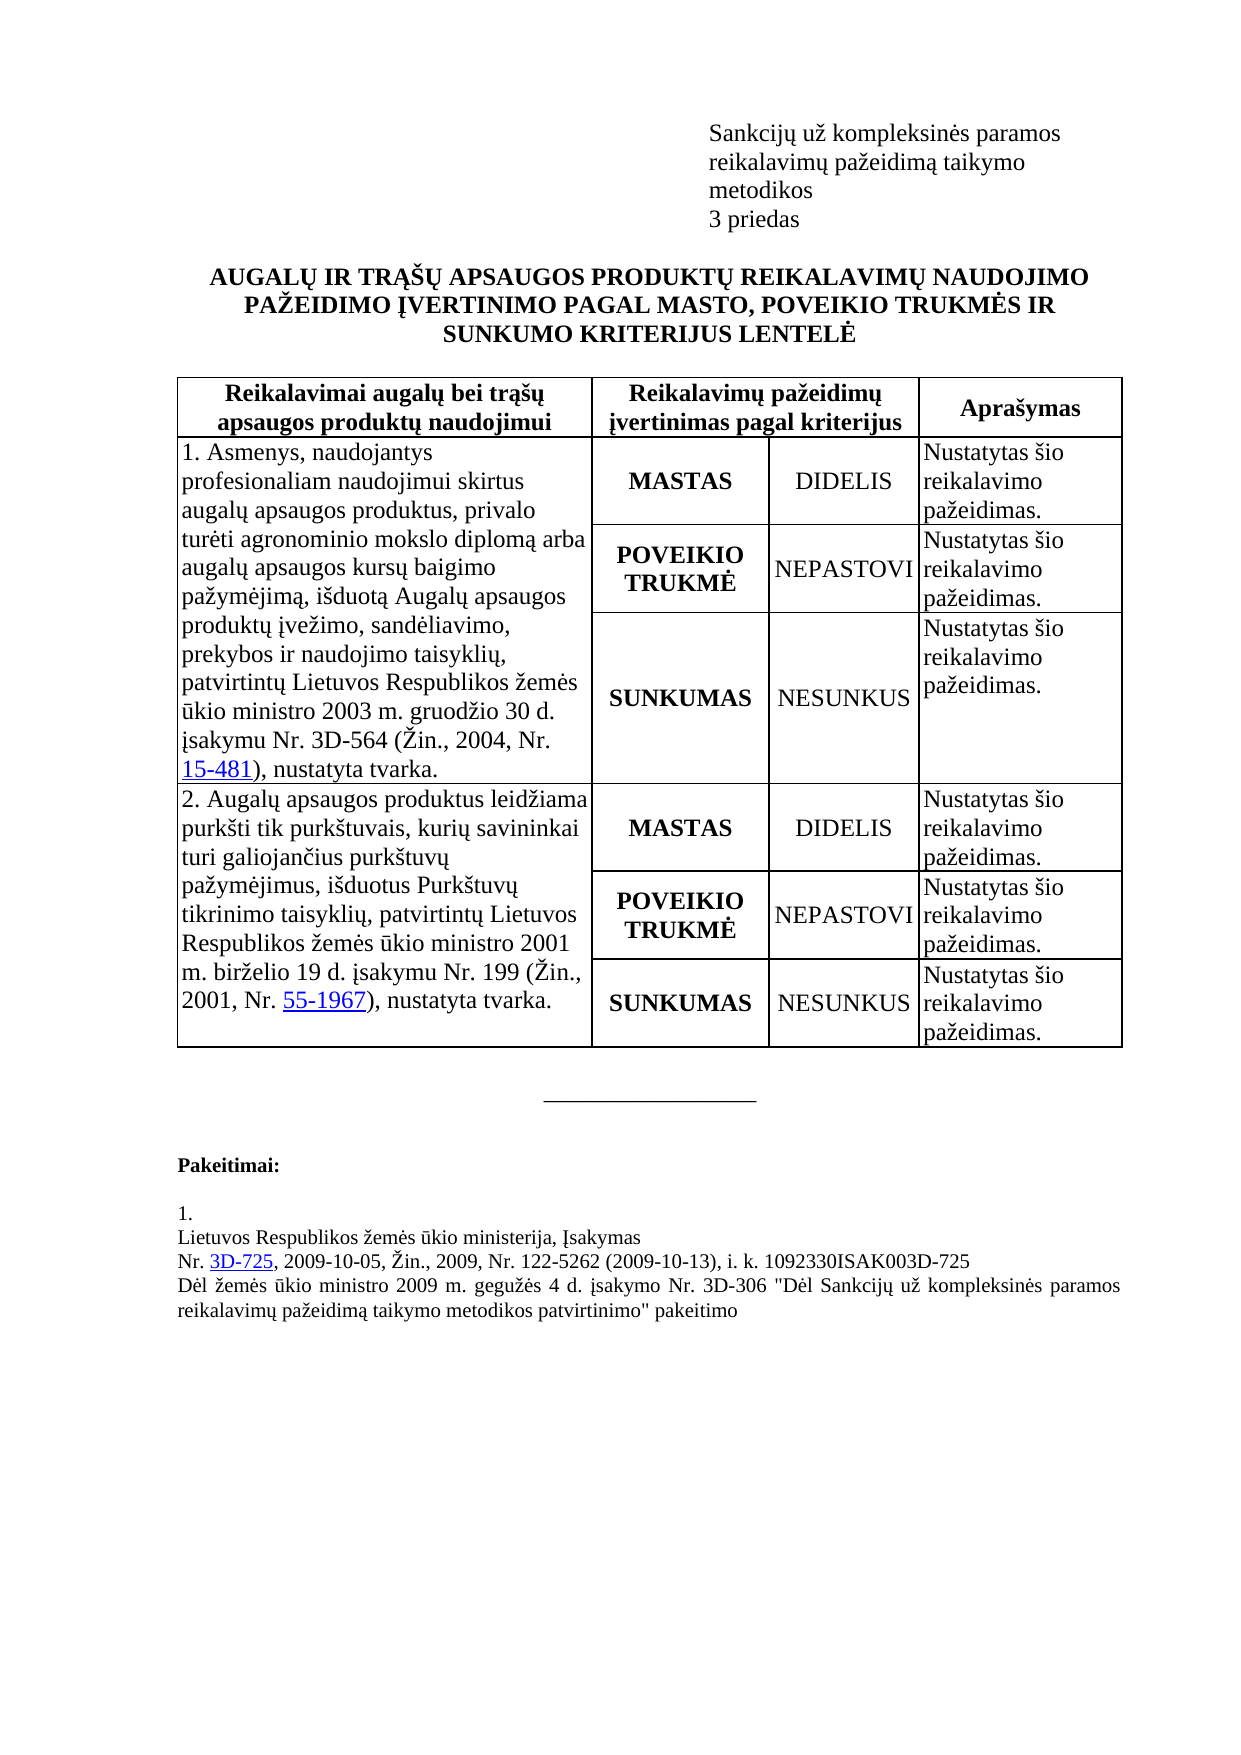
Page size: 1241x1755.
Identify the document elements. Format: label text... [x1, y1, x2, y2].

table_cell NEPASTOVI [770, 872, 918, 958]
table_cell 1. Asmenys, naudojantys profesionaliam naudojimui skirtus augalų apsaugos produktus, privalo turėti agronominio mokslo diplomą arba augalų apsaugos kursų baigimo pažymėjimą, išduotą Augalų apsaugos produktų įvežimo, sandėliavimo, prekybos ir naudojimo taisyklių, patvirtintų Lietuvos Respublikos žemės ūkio ministro 2003 m. gruodžio 30 d. įsakymu Nr. 3D-564 (Žin., 2004, Nr. 15-481), nustatyta tvarka. [178, 438, 591, 782]
table_cell Nustatytas šio reikalavimo pažeidimas. [920, 960, 1121, 1046]
table_cell SUNKUMAS [593, 960, 768, 1046]
table_cell Nustatytas šio reikalavimo pažeidimas. [920, 872, 1121, 958]
table_cell NEPASTOVI [770, 525, 918, 612]
table_header Reikalavimų pažeidimų įvertinimas pagal kriterijus [593, 378, 918, 436]
text _________________ [177, 1076, 1122, 1105]
table_cell Nustatytas šio reikalavimo pažeidimas. [920, 784, 1121, 870]
table_cell NESUNKUS [770, 613, 918, 782]
table_cell SUNKUMAS [593, 613, 768, 782]
table_cell POVEIKIO TRUKMĖ [593, 525, 768, 612]
table_header Aprašymas [920, 378, 1121, 436]
text AUGALŲ IR TRĄŠŲ APSAUGOS PRODUKTŲ REIKALAVIMŲ NAUDOJIMO PAŽEIDIMO ĮVERTINIMO PAGAL MASTO, POVEIKIO TRUKMĖS IR SUNKUMO KRITERIJUS LENTELĖ [177, 262, 1122, 348]
text Sankcijų už kompleksinės paramos [177, 118, 1122, 147]
table_cell MASTAS [593, 784, 768, 870]
table_cell DIDELIS [770, 784, 918, 870]
text Pakeitimai: [177, 1153, 1122, 1177]
table_cell NESUNKUS [770, 960, 918, 1046]
table_cell POVEIKIO TRUKMĖ [593, 872, 768, 958]
text Nr. 3D-725, 2009-10-05, Žin., 2009, Nr. 122-5262 (2009-10-13), i. k. 1092330ISAK003D-725 [177, 1249, 1122, 1273]
text reikalavimų pažeidimą taikymo [177, 147, 1122, 176]
table_cell 2. Augalų apsaugos produktus leidžiama purkšti tik purkštuvais, kurių savininkai turi galiojančius purkštuvų pažymėjimus, išduotus Purkštuvų tikrinimo taisyklių, patvirtintų Lietuvos Respublikos žemės ūkio ministro 2001 m. birželio 19 d. įsakymu Nr. 199 (Žin., 2001, Nr. 55-1967), nustatyta tvarka. [178, 784, 591, 1046]
table_cell Nustatytas šio reikalavimo pažeidimas. [920, 438, 1121, 524]
table_header Reikalavimai augalų bei trąšų apsaugos produktų naudojimui [178, 378, 591, 436]
table_cell DIDELIS [770, 438, 918, 524]
text 1. [177, 1201, 1122, 1225]
text Dėl žemės ūkio ministro 2009 m. gegužės 4 d. įsakymo Nr. 3D-306 "Dėl Sankcijų už kompleksinės paramos reikalavimų pažeidimą taikymo metodikos patvirtinimo" pakeitimo [177, 1273, 1122, 1322]
table_cell Nustatytas šio reikalavimo pažeidimas. [920, 525, 1121, 612]
text metodikos [177, 176, 1122, 204]
table_cell MASTAS [593, 438, 768, 524]
text 3 priedas [177, 204, 1122, 233]
table_cell Nustatytas šio reikalavimo pažeidimas. [920, 613, 1121, 782]
text Lietuvos Respublikos žemės ūkio ministerija, Įsakymas [177, 1225, 1122, 1249]
